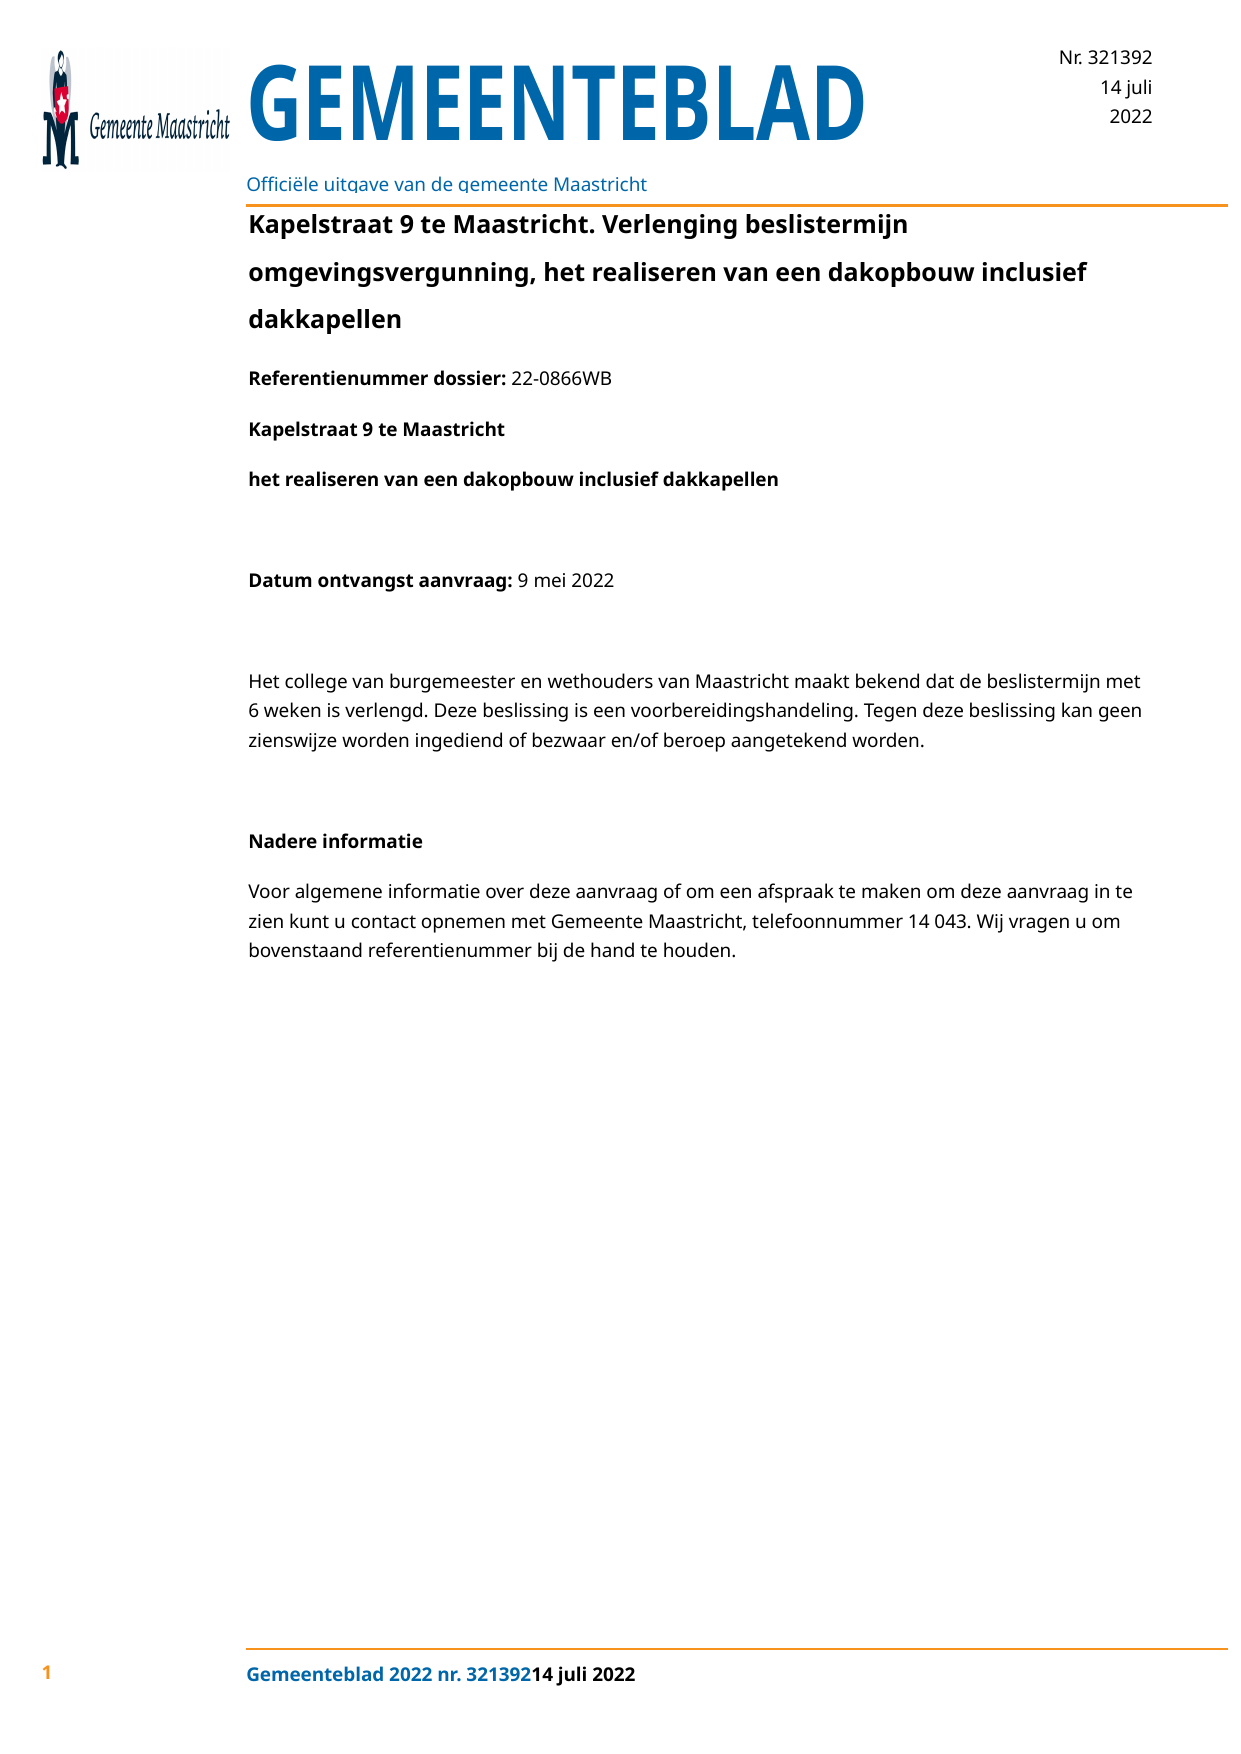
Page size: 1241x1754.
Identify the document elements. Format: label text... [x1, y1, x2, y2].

text Het college van burgemeester en wethouders van Maastricht maakt bekend dat de beslistermijn met 6 weken is verlengd. Deze beslissing is een voorbereidingshandeling. Tegen deze beslissing kan geen zienswijze worden ingediend of bezwaar en/of beroep aangetekend worden. [248, 668, 1152, 753]
text Nadere informatie [248, 828, 1152, 854]
text het realiseren van een dakopbouw inclusief dakkapellen [248, 466, 1152, 492]
text Voor algemene informatie over deze aanvraag of om een afspraak te maken om deze aanvraag in te zien kunt u contact opnemen met Gemeente Maastricht, telefoonnummer 14 043. Wij vragen u om bovenstaand referentienummer bij de hand te houden. [248, 878, 1152, 963]
text Kapelstraat 9 te Maastricht [248, 416, 1152, 442]
picture [41, 47, 231, 172]
text Datum ontvangst aanvraag: 9 mei 2022 [248, 567, 1152, 593]
text Referentienummer dossier: 22-0866WB [248, 366, 1152, 391]
text Kapelstraat 9 te Maastricht. Verlenging beslistermijn omgevingsvergunning, het realiseren van een dakopbouw inclusief dakkapellen [248, 207, 1152, 336]
